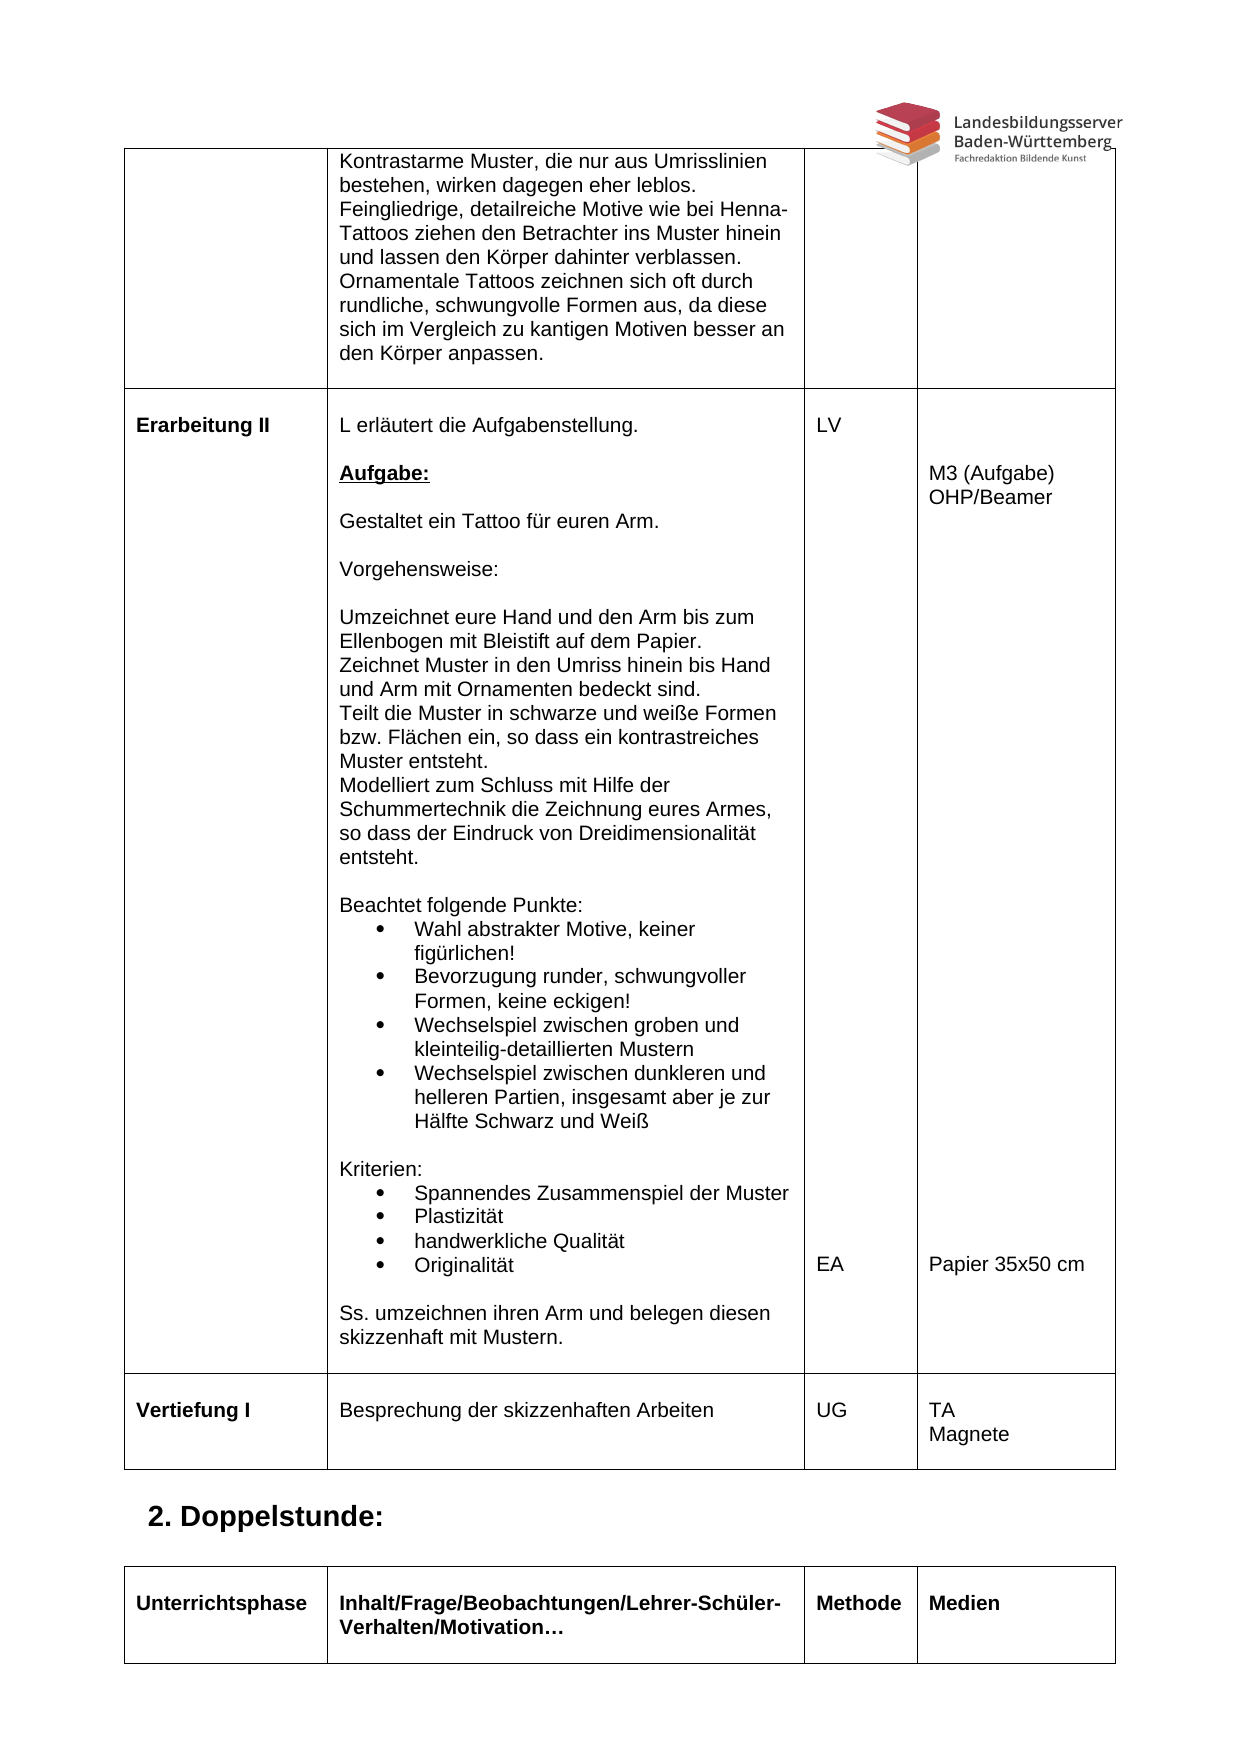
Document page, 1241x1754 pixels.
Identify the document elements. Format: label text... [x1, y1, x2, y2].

table_header Medien [918, 1567, 1115, 1663]
table_header Methode [805, 1567, 917, 1663]
table_cell Vertiefung I [125, 1374, 327, 1469]
table_cell M3 (Aufgabe) OHP/Beamer Papier 35x50 cm [918, 389, 1115, 1372]
table_cell [125, 149, 327, 388]
table_header Inhalt/Frage/Beobachtungen/Lehrer-Schüler-Verhalten/Motivation… [328, 1567, 804, 1663]
table_cell LV EA [805, 389, 917, 1372]
table_cell L erläutert die Aufgabenstellung. Aufgabe: Gestaltet ein Tattoo für euren Arm. Vorgehensweise: Umzeichnet eure Hand und den Arm bis zum Ellenbogen mit Bleistift auf dem Papier. Zeichnet Muster in den Umriss hinein bis Hand und Arm mit Ornamenten bedeckt sind. Teilt die Muster in schwarze und weiße Formen bzw. Flächen ein, so dass ein kontrastreiches Muster entsteht. Modelliert zum Schluss mit Hilfe der Schummertechnik die Zeichnung eures Armes, so dass der Eindruck von Dreidimensionalität entsteht. Beachtet folgende Punkte: Wahl abstrakter Motive, keiner figürlichen! Bevorzugung runder, schwungvoller Formen, keine eckigen! Wechselspiel zwischen groben und kleinteilig-detaillierten Mustern Wechselspiel zwischen dunkleren und helleren Partien, insgesamt aber je zur Hälfte Schwarz und Weiß Kriterien: Spannendes Zusammenspiel der Muster Plastizität handwerkliche Qualität Originalität Ss. umzeichnen ihren Arm und belegen diesen skizzenhaft mit Mustern. [328, 389, 804, 1372]
table_cell Besprechung der skizzenhaften Arbeiten [328, 1374, 804, 1469]
table_cell Kontrastarme Muster, die nur aus Umrisslinien bestehen, wirken dagegen eher leblos. Feingliedrige, detailreiche Motive wie bei Henna-Tattoos ziehen den Betrachter ins Muster hinein und lassen den Körper dahinter verblassen. Ornamentale Tattoos zeichnen sich oft durch rundliche, schwungvolle Formen aus, da diese sich im Vergleich zu kantigen Motiven besser an den Körper anpassen. [328, 149, 804, 388]
text 2. Doppelstunde: [148, 1499, 1093, 1533]
table_header Unterrichtsphase [125, 1567, 327, 1663]
table_cell Erarbeitung II [125, 389, 327, 1372]
table_cell [918, 149, 1115, 388]
table_cell UG [805, 1374, 917, 1469]
table_cell [805, 149, 917, 388]
table_cell TA Magnete [918, 1374, 1115, 1469]
